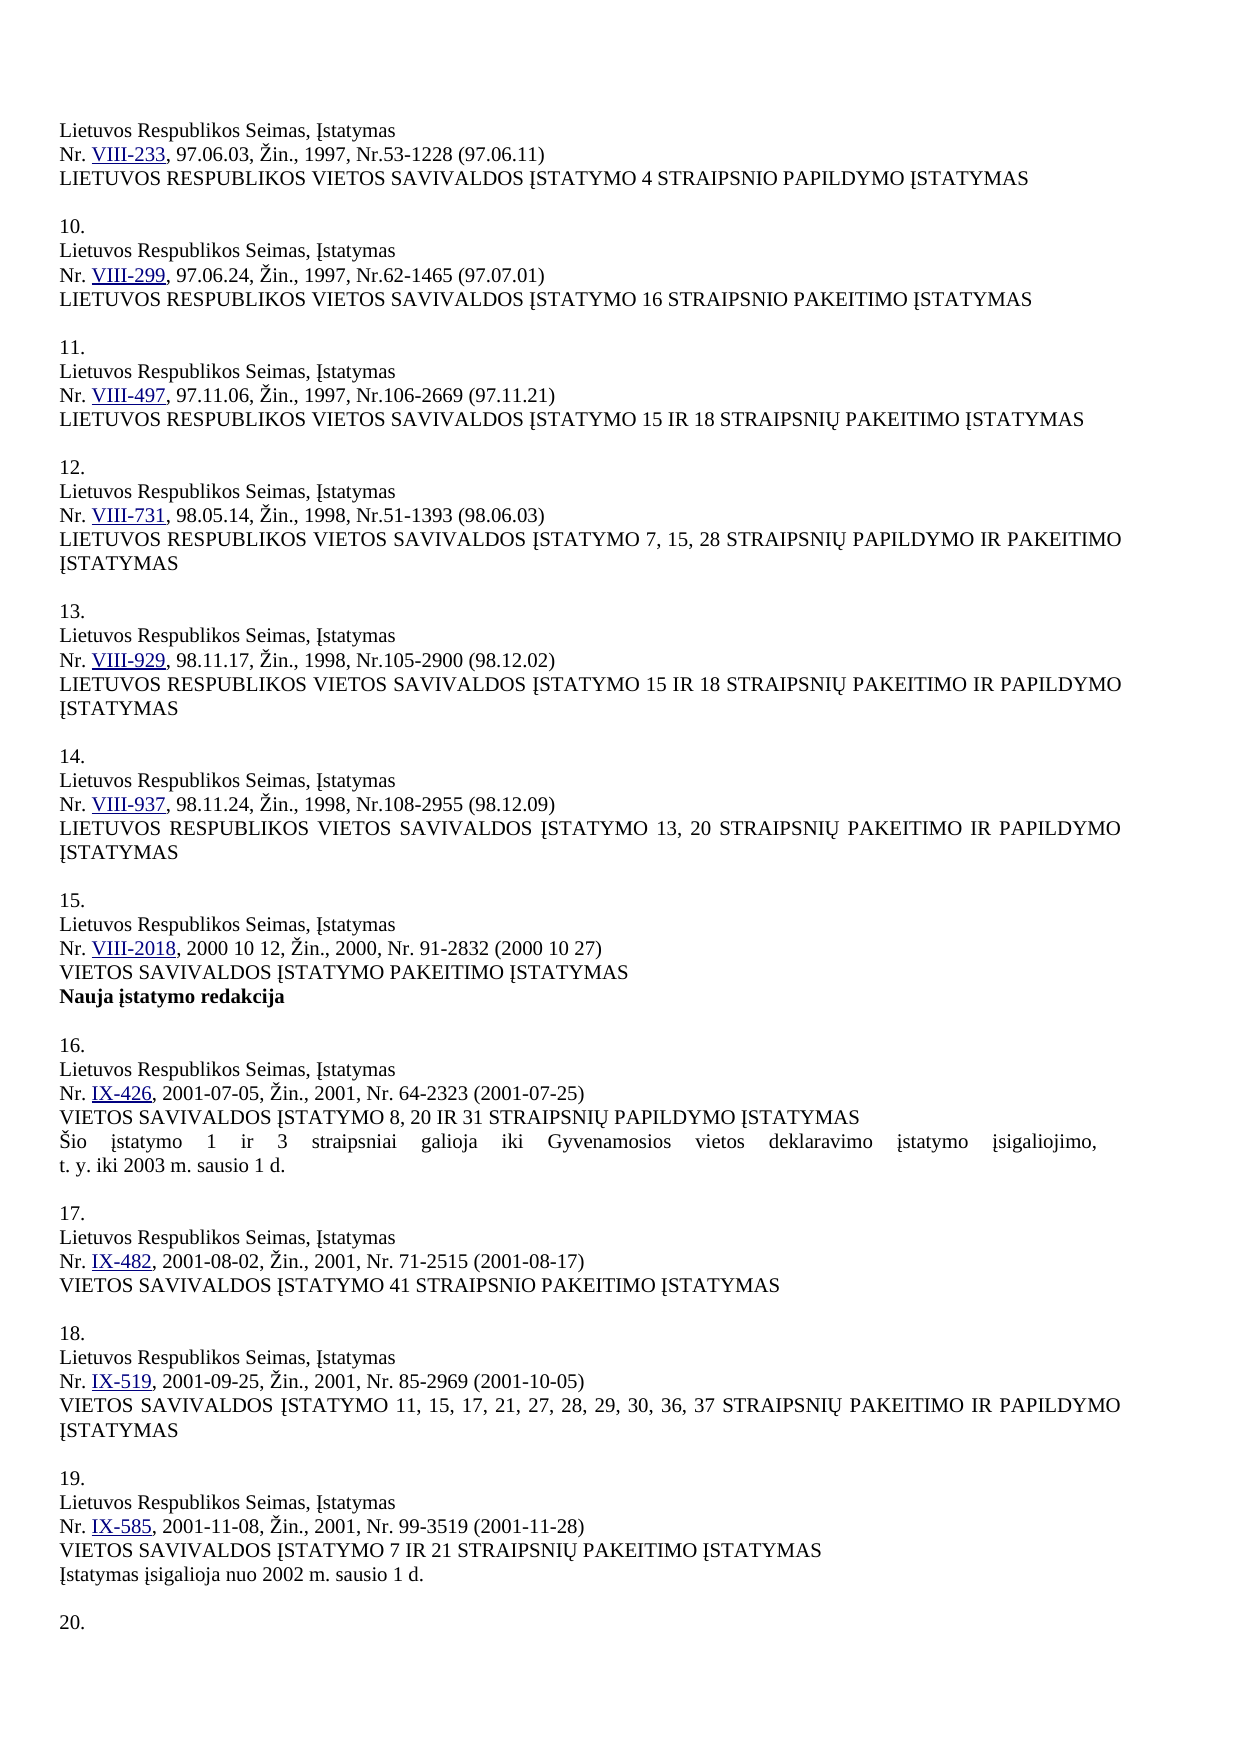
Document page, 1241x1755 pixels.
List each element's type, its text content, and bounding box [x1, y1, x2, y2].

text Nr. VIII-2018, 2000 10 12, Žin., 2000, Nr. 91-2832 (2000 10 27) [59, 936, 1122, 960]
text 12. [59, 455, 1122, 479]
text Lietuvos Respublikos Seimas, Įstatymas [59, 1225, 1122, 1249]
text VIETOS SAVIVALDOS ĮSTATYMO 11, 15, 17, 21, 27, 28, 29, 30, 36, 37 STRAIPSNIŲ PAKEITIMO IR PAPILDYMO ĮSTATYMAS [59, 1393, 1122, 1442]
text Nr. VIII-731, 98.05.14, Žin., 1998, Nr.51-1393 (98.06.03) [59, 503, 1122, 527]
text 10. [59, 214, 1122, 238]
text Lietuvos Respublikos Seimas, Įstatymas [59, 118, 1122, 142]
text LIETUVOS RESPUBLIKOS VIETOS SAVIVALDOS ĮSTATYMO 4 STRAIPSNIO PAPILDYMO ĮSTATYMAS [59, 166, 1122, 190]
text Lietuvos Respublikos Seimas, Įstatymas [59, 768, 1122, 792]
text VIETOS SAVIVALDOS ĮSTATYMO 41 STRAIPSNIO PAKEITIMO ĮSTATYMAS [59, 1273, 1122, 1297]
text 11. [59, 335, 1122, 359]
text Lietuvos Respublikos Seimas, Įstatymas [59, 912, 1122, 936]
text LIETUVOS RESPUBLIKOS VIETOS SAVIVALDOS ĮSTATYMO 15 IR 18 STRAIPSNIŲ PAKEITIMO IR PAPILDYMO ĮSTATYMAS [59, 672, 1122, 720]
text VIETOS SAVIVALDOS ĮSTATYMO 8, 20 IR 31 STRAIPSNIŲ PAPILDYMO ĮSTATYMAS [59, 1105, 1122, 1129]
text Nr. IX-585, 2001-11-08, Žin., 2001, Nr. 99-3519 (2001-11-28) [59, 1514, 1122, 1538]
text LIETUVOS RESPUBLIKOS VIETOS SAVIVALDOS ĮSTATYMO 15 IR 18 STRAIPSNIŲ PAKEITIMO ĮSTATYMAS [59, 407, 1122, 431]
text 18. [59, 1321, 1122, 1345]
text 19. [59, 1466, 1122, 1490]
text Lietuvos Respublikos Seimas, Įstatymas [59, 623, 1122, 647]
text Lietuvos Respublikos Seimas, Įstatymas [59, 1057, 1122, 1081]
text 20. [59, 1610, 1122, 1634]
text Nauja įstatymo redakcija [59, 984, 1122, 1008]
text Lietuvos Respublikos Seimas, Įstatymas [59, 479, 1122, 503]
text 13. [59, 599, 1122, 623]
text Nr. VIII-233, 97.06.03, Žin., 1997, Nr.53-1228 (97.06.11) [59, 142, 1122, 166]
text Lietuvos Respublikos Seimas, Įstatymas [59, 1345, 1122, 1369]
text VIETOS SAVIVALDOS ĮSTATYMO 7 IR 21 STRAIPSNIŲ PAKEITIMO ĮSTATYMAS [59, 1538, 1122, 1562]
text Lietuvos Respublikos Seimas, Įstatymas [59, 238, 1122, 262]
text LIETUVOS RESPUBLIKOS VIETOS SAVIVALDOS ĮSTATYMO 13, 20 STRAIPSNIŲ PAKEITIMO IR PAPILDYMO ĮSTATYMAS [59, 816, 1122, 864]
text Nr. IX-519, 2001-09-25, Žin., 2001, Nr. 85-2969 (2001-10-05) [59, 1369, 1122, 1393]
text VIETOS SAVIVALDOS ĮSTATYMO PAKEITIMO ĮSTATYMAS [59, 960, 1122, 984]
text 16. [59, 1032, 1122, 1057]
text Šio įstatymo 1 ir 3 straipsniai galioja iki Gyvenamosios vietos deklaravimo įstatymo įsigaliojimo, t. y. iki 2003 m. sausio 1 d. [59, 1129, 1122, 1177]
text Nr. VIII-929, 98.11.17, Žin., 1998, Nr.105-2900 (98.12.02) [59, 647, 1122, 672]
text Lietuvos Respublikos Seimas, Įstatymas [59, 359, 1122, 383]
text Nr. VIII-497, 97.11.06, Žin., 1997, Nr.106-2669 (97.11.21) [59, 383, 1122, 407]
text Nr. IX-482, 2001-08-02, Žin., 2001, Nr. 71-2515 (2001-08-17) [59, 1249, 1122, 1273]
text Nr. VIII-937, 98.11.24, Žin., 1998, Nr.108-2955 (98.12.09) [59, 792, 1122, 816]
text LIETUVOS RESPUBLIKOS VIETOS SAVIVALDOS ĮSTATYMO 7, 15, 28 STRAIPSNIŲ PAPILDYMO IR PAKEITIMO ĮSTATYMAS [59, 527, 1122, 575]
text Lietuvos Respublikos Seimas, Įstatymas [59, 1490, 1122, 1514]
text LIETUVOS RESPUBLIKOS VIETOS SAVIVALDOS ĮSTATYMO 16 STRAIPSNIO PAKEITIMO ĮSTATYMAS [59, 287, 1122, 311]
text Nr. IX-426, 2001-07-05, Žin., 2001, Nr. 64-2323 (2001-07-25) [59, 1081, 1122, 1105]
text Įstatymas įsigalioja nuo 2002 m. sausio 1 d. [59, 1562, 1122, 1586]
text 17. [59, 1201, 1122, 1225]
text Nr. VIII-299, 97.06.24, Žin., 1997, Nr.62-1465 (97.07.01) [59, 262, 1122, 287]
text 15. [59, 888, 1122, 912]
text 14. [59, 744, 1122, 768]
